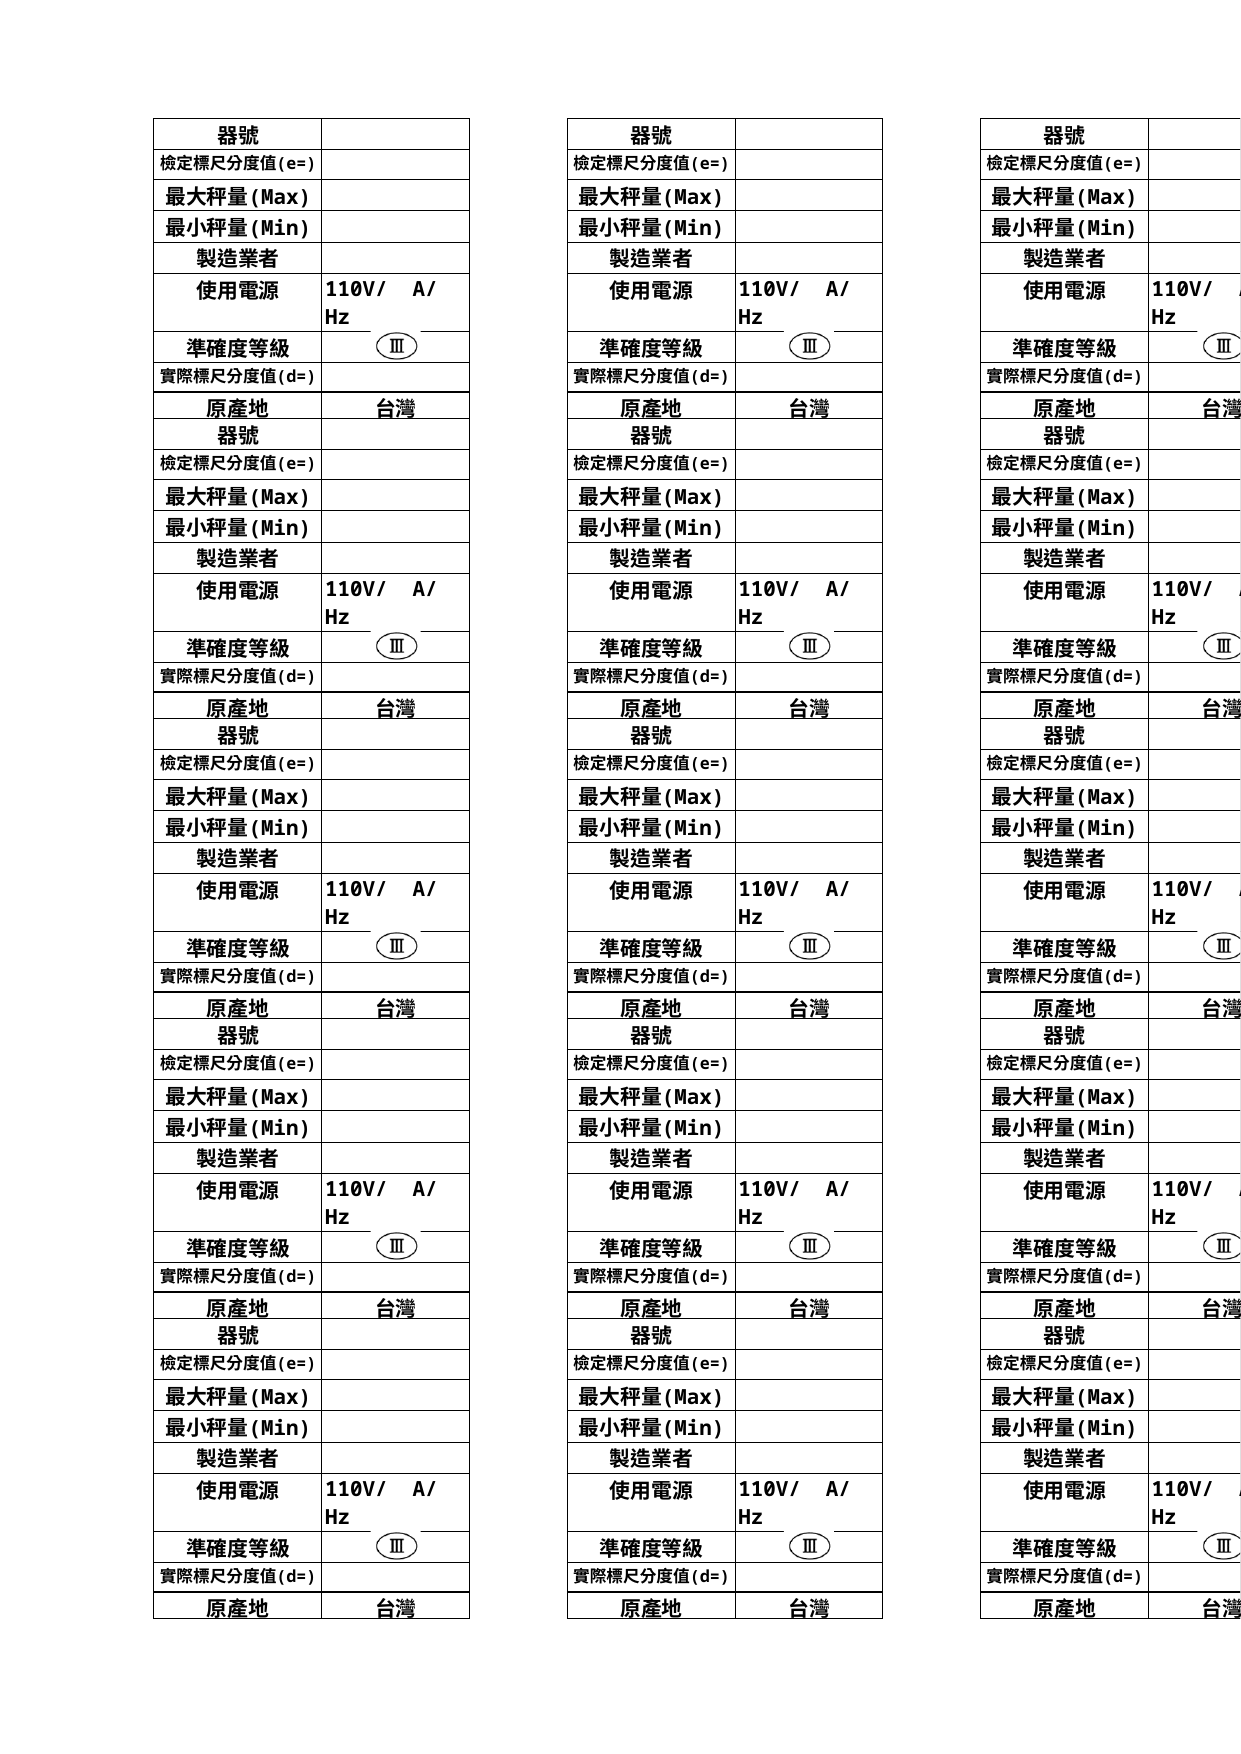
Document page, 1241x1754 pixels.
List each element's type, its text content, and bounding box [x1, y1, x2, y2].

table_cell 台灣 [322, 1293, 469, 1318]
table_cell [945, 718, 980, 1018]
table_cell [736, 1443, 882, 1473]
table_cell 準確度等級 [981, 932, 1148, 962]
table_cell 台灣 [322, 993, 469, 1018]
table_cell 準確度等級 [568, 1532, 735, 1562]
table_header [883, 118, 945, 418]
table_cell [1149, 1143, 1240, 1173]
table_header [945, 118, 980, 418]
table_cell 準確度等級 [981, 1532, 1148, 1562]
table_cell [322, 1263, 469, 1291]
table_header 器號 [568, 1019, 735, 1049]
table_cell 檢定標尺分度值(e=) [154, 1050, 321, 1079]
table_cell 原產地 [154, 1593, 321, 1618]
table_cell [1149, 1263, 1240, 1291]
table_cell 最大秤量(Max) [568, 1080, 735, 1110]
table_cell 原產地 [981, 993, 1148, 1018]
table_cell 110V/ A/ Hz [322, 274, 469, 331]
table_cell 最小秤量(Min) [981, 811, 1148, 842]
table_cell [736, 450, 882, 479]
table_cell [736, 1563, 882, 1591]
table_cell [322, 332, 469, 362]
table_header 器號 [981, 1319, 1148, 1349]
table_cell 使用電源 [154, 1474, 321, 1531]
table_cell 110V/ A/ Hz [736, 1474, 882, 1531]
table_cell 110V/ A/ Hz [1149, 574, 1240, 631]
table_cell [322, 1232, 469, 1262]
table_cell 製造業者 [568, 243, 735, 273]
table_cell [883, 1018, 945, 1318]
table_cell 製造業者 [154, 1143, 321, 1173]
table_cell [736, 1232, 882, 1262]
table_cell 製造業者 [568, 543, 735, 573]
table_cell [322, 843, 469, 873]
table_cell 原產地 [154, 693, 321, 718]
table_cell 最小秤量(Min) [981, 1411, 1148, 1442]
table_cell 實際標尺分度值(d=) [981, 663, 1148, 691]
table_cell 110V/ A/ Hz [736, 274, 882, 331]
table_cell [118, 418, 153, 718]
table_cell 最大秤量(Max) [154, 1380, 321, 1410]
table_cell 最大秤量(Max) [568, 1380, 735, 1410]
table_cell 準確度等級 [568, 1232, 735, 1262]
table_cell 台灣 [736, 693, 882, 718]
table_cell 實際標尺分度值(d=) [154, 963, 321, 991]
table_cell [883, 1318, 945, 1618]
table_cell [736, 1263, 882, 1291]
table_cell [322, 1563, 469, 1591]
table_cell 使用電源 [154, 274, 321, 331]
table_cell 最小秤量(Min) [568, 211, 735, 242]
table_cell [1149, 363, 1240, 391]
table_cell [1149, 811, 1240, 842]
table_cell [470, 418, 531, 718]
table_cell [883, 418, 945, 718]
table_cell [322, 632, 469, 662]
table_cell 台灣 [1149, 693, 1240, 718]
table_cell 原產地 [154, 393, 321, 418]
table_cell [322, 450, 469, 479]
table_cell 實際標尺分度值(d=) [154, 663, 321, 691]
table_cell [322, 363, 469, 391]
table_cell 準確度等級 [154, 932, 321, 962]
table_cell [1149, 511, 1240, 542]
table_cell [1149, 1443, 1240, 1473]
table_cell 最小秤量(Min) [568, 811, 735, 842]
table_cell [470, 718, 531, 1018]
table_cell 最小秤量(Min) [154, 1111, 321, 1142]
table_cell [1149, 1411, 1240, 1442]
table_cell [736, 1350, 882, 1379]
table_header 器號 [981, 119, 1148, 149]
table_cell 實際標尺分度值(d=) [981, 1263, 1148, 1291]
table_cell 最小秤量(Min) [568, 1411, 735, 1442]
table_cell [1149, 1111, 1240, 1142]
table_cell 台灣 [736, 993, 882, 1018]
table_cell [1149, 450, 1240, 479]
table_header [736, 1019, 882, 1049]
table_cell 製造業者 [154, 243, 321, 273]
table_cell [322, 1532, 469, 1562]
table_header 器號 [568, 719, 735, 749]
table_cell [736, 1532, 882, 1562]
table_cell [322, 750, 469, 779]
table_cell 原產地 [981, 1593, 1148, 1618]
table_cell 準確度等級 [981, 632, 1148, 662]
table_cell [322, 1380, 469, 1410]
table_cell 台灣 [322, 693, 469, 718]
table_cell [1149, 1350, 1240, 1379]
table_header [1149, 1319, 1240, 1349]
table_cell 最大秤量(Max) [981, 180, 1148, 210]
table_header [1149, 119, 1240, 149]
table_cell 使用電源 [981, 274, 1148, 331]
table_cell 最大秤量(Max) [981, 780, 1148, 810]
table_cell [736, 363, 882, 391]
table_cell 檢定標尺分度值(e=) [981, 1050, 1148, 1079]
table_cell 使用電源 [981, 874, 1148, 931]
table_header [322, 119, 469, 149]
table_cell 檢定標尺分度值(e=) [981, 1350, 1148, 1379]
table_cell [1149, 180, 1240, 210]
table_cell 原產地 [568, 1293, 735, 1318]
table_header [736, 419, 882, 449]
table_cell [322, 1050, 469, 1079]
table_cell 檢定標尺分度值(e=) [981, 450, 1148, 479]
table_cell [736, 1143, 882, 1173]
table_cell 實際標尺分度值(d=) [154, 1563, 321, 1591]
table_cell [736, 780, 882, 810]
table_cell [945, 1318, 980, 1618]
table_cell [736, 932, 882, 962]
table_cell [1149, 632, 1240, 662]
table_cell [736, 843, 882, 873]
table_header 器號 [154, 719, 321, 749]
table_header [1149, 1019, 1240, 1049]
table_cell [118, 1018, 153, 1318]
table_cell [322, 663, 469, 691]
table_header 器號 [568, 419, 735, 449]
table_cell 110V/ A/ Hz [1149, 1174, 1240, 1231]
table_cell 製造業者 [981, 1443, 1148, 1473]
table_cell [322, 480, 469, 510]
table_header 器號 [981, 419, 1148, 449]
table_cell 製造業者 [981, 843, 1148, 873]
table_cell [118, 1318, 153, 1618]
table_cell [118, 718, 153, 1018]
table_cell 最小秤量(Min) [981, 1111, 1148, 1142]
table_cell [1149, 932, 1240, 962]
table_cell [736, 1411, 882, 1442]
table_cell [322, 963, 469, 991]
table_cell 110V/ A/ Hz [322, 1474, 469, 1531]
table_cell [736, 180, 882, 210]
table_cell [736, 511, 882, 542]
table_cell [736, 663, 882, 691]
table_cell 製造業者 [568, 843, 735, 873]
table_cell 準確度等級 [154, 632, 321, 662]
table_cell [531, 1018, 567, 1318]
table_cell 110V/ A/ Hz [736, 1174, 882, 1231]
table_cell 實際標尺分度值(d=) [568, 963, 735, 991]
table_cell 檢定標尺分度值(e=) [981, 150, 1148, 179]
table_cell 使用電源 [154, 1174, 321, 1231]
table_cell [736, 1080, 882, 1110]
table_cell 原產地 [981, 393, 1148, 418]
table_cell 實際標尺分度值(d=) [568, 1563, 735, 1591]
table_cell 實際標尺分度值(d=) [154, 363, 321, 391]
table_cell [1149, 543, 1240, 573]
table_header [531, 118, 567, 418]
table_cell 最大秤量(Max) [154, 780, 321, 810]
table_cell 110V/ A/ Hz [322, 874, 469, 931]
table_cell [322, 243, 469, 273]
table_cell [322, 1080, 469, 1110]
table_cell 台灣 [1149, 1293, 1240, 1318]
table_header [470, 118, 531, 418]
table_header 器號 [568, 119, 735, 149]
table_cell [322, 1350, 469, 1379]
table_cell 實際標尺分度值(d=) [568, 363, 735, 391]
table_cell 檢定標尺分度值(e=) [568, 750, 735, 779]
table_header [322, 419, 469, 449]
table_cell 使用電源 [568, 574, 735, 631]
table_cell [736, 150, 882, 179]
table_cell 最大秤量(Max) [154, 180, 321, 210]
table_cell 檢定標尺分度值(e=) [568, 1350, 735, 1379]
table_cell 製造業者 [981, 543, 1148, 573]
table_cell [1149, 1563, 1240, 1591]
table_cell [322, 780, 469, 810]
table_cell [736, 1111, 882, 1142]
table_cell [1149, 1050, 1240, 1079]
table_cell 110V/ A/ Hz [736, 874, 882, 931]
table_cell 最大秤量(Max) [568, 480, 735, 510]
table_cell [736, 1050, 882, 1079]
table_cell [1149, 843, 1240, 873]
table_cell [322, 1111, 469, 1142]
table_cell 最大秤量(Max) [154, 480, 321, 510]
table_cell 準確度等級 [568, 632, 735, 662]
table_cell [1149, 1232, 1240, 1262]
table_cell 原產地 [154, 1293, 321, 1318]
table_cell [322, 1443, 469, 1473]
table_cell [736, 543, 882, 573]
table_cell 110V/ A/ Hz [736, 574, 882, 631]
table_header [736, 719, 882, 749]
table_cell [1149, 780, 1240, 810]
table_cell 110V/ A/ Hz [322, 574, 469, 631]
table_cell 檢定標尺分度值(e=) [154, 450, 321, 479]
table_cell 原產地 [568, 1593, 735, 1618]
table_cell 最小秤量(Min) [154, 211, 321, 242]
table_cell 準確度等級 [568, 932, 735, 962]
table_cell 原產地 [568, 393, 735, 418]
table_cell 檢定標尺分度值(e=) [568, 150, 735, 179]
table_cell [736, 750, 882, 779]
table_cell 最大秤量(Max) [981, 480, 1148, 510]
table_header 器號 [154, 119, 321, 149]
table_cell 實際標尺分度值(d=) [154, 1263, 321, 1291]
table_cell 110V/ A/ Hz [322, 1174, 469, 1231]
table_header [1149, 419, 1240, 449]
table_cell [322, 211, 469, 242]
table_cell 最大秤量(Max) [568, 780, 735, 810]
table_cell [945, 418, 980, 718]
table_cell 製造業者 [981, 243, 1148, 273]
table_cell 最大秤量(Max) [154, 1080, 321, 1110]
table_header [322, 719, 469, 749]
table_cell 製造業者 [568, 1443, 735, 1473]
table_cell 原產地 [981, 693, 1148, 718]
table_cell 檢定標尺分度值(e=) [568, 1050, 735, 1079]
table_cell [322, 543, 469, 573]
table_cell 最大秤量(Max) [981, 1080, 1148, 1110]
table_cell 最小秤量(Min) [568, 1111, 735, 1142]
table_cell 使用電源 [981, 1474, 1148, 1531]
table_cell 製造業者 [154, 1443, 321, 1473]
table_cell 最大秤量(Max) [568, 180, 735, 210]
table_header [1149, 719, 1240, 749]
table_cell 台灣 [322, 1593, 469, 1618]
table_cell 準確度等級 [981, 332, 1148, 362]
table_cell 使用電源 [568, 274, 735, 331]
table_cell [945, 1018, 980, 1318]
table_cell 準確度等級 [981, 1232, 1148, 1262]
table_cell [1149, 1380, 1240, 1410]
table_cell [322, 1411, 469, 1442]
table_cell 使用電源 [568, 874, 735, 931]
table_cell 製造業者 [154, 843, 321, 873]
table_cell [1149, 332, 1240, 362]
table_header [322, 1019, 469, 1049]
table_cell 準確度等級 [154, 332, 321, 362]
table_cell 準確度等級 [154, 1532, 321, 1562]
table_cell [1149, 1080, 1240, 1110]
table_cell 台灣 [1149, 393, 1240, 418]
table_cell 實際標尺分度值(d=) [568, 1263, 735, 1291]
table_cell [1149, 963, 1240, 991]
table_cell 使用電源 [981, 1174, 1148, 1231]
table_cell 台灣 [1149, 993, 1240, 1018]
table_cell 原產地 [981, 1293, 1148, 1318]
table_cell [531, 718, 567, 1018]
table_cell 實際標尺分度值(d=) [981, 1563, 1148, 1591]
table_cell [322, 150, 469, 179]
table_header [736, 1319, 882, 1349]
table_header 器號 [154, 1019, 321, 1049]
table_cell 檢定標尺分度值(e=) [154, 150, 321, 179]
table_cell [1149, 211, 1240, 242]
table_cell 最小秤量(Min) [154, 1411, 321, 1442]
table_header 器號 [981, 719, 1148, 749]
table_cell [1149, 750, 1240, 779]
table_cell 製造業者 [981, 1143, 1148, 1173]
table_cell [1149, 243, 1240, 273]
table_header 器號 [154, 1319, 321, 1349]
table_cell [470, 1318, 531, 1618]
table_cell 實際標尺分度值(d=) [568, 663, 735, 691]
table_cell 原產地 [568, 993, 735, 1018]
table_header [322, 1319, 469, 1349]
table_cell [322, 932, 469, 962]
table_cell [736, 211, 882, 242]
table_header 器號 [981, 1019, 1148, 1049]
table_cell 準確度等級 [154, 1232, 321, 1262]
table_cell [1149, 480, 1240, 510]
table_cell 檢定標尺分度值(e=) [154, 750, 321, 779]
table_cell [736, 632, 882, 662]
table_cell [322, 1143, 469, 1173]
table_cell 使用電源 [568, 1174, 735, 1231]
table_cell 最小秤量(Min) [981, 211, 1148, 242]
table_cell 使用電源 [154, 874, 321, 931]
table_header 器號 [568, 1319, 735, 1349]
table_cell 110V/ A/ Hz [1149, 874, 1240, 931]
table_cell 使用電源 [154, 574, 321, 631]
table_cell 台灣 [322, 393, 469, 418]
table_cell 檢定標尺分度值(e=) [568, 450, 735, 479]
table_cell 準確度等級 [568, 332, 735, 362]
table_cell 台灣 [736, 393, 882, 418]
table_header 器號 [154, 419, 321, 449]
table_cell [883, 718, 945, 1018]
table_cell 製造業者 [568, 1143, 735, 1173]
table_cell 原產地 [568, 693, 735, 718]
table_cell 最大秤量(Max) [981, 1380, 1148, 1410]
table_cell 檢定標尺分度值(e=) [981, 750, 1148, 779]
table_cell 最小秤量(Min) [981, 511, 1148, 542]
table_cell 製造業者 [154, 543, 321, 573]
table_cell [1149, 150, 1240, 179]
table_cell 最小秤量(Min) [154, 811, 321, 842]
table_cell [531, 418, 567, 718]
table_cell [1149, 1532, 1240, 1562]
table_cell [322, 811, 469, 842]
table_cell [736, 963, 882, 991]
table_cell 實際標尺分度值(d=) [981, 363, 1148, 391]
table_header [736, 119, 882, 149]
table_cell 最小秤量(Min) [568, 511, 735, 542]
table_cell [736, 243, 882, 273]
table_cell [736, 480, 882, 510]
table_cell 檢定標尺分度值(e=) [154, 1350, 321, 1379]
table_cell [736, 1380, 882, 1410]
table_cell [736, 332, 882, 362]
table_cell [470, 1018, 531, 1318]
table_cell 使用電源 [568, 1474, 735, 1531]
table_header [118, 118, 153, 418]
table_cell 台灣 [1149, 1593, 1240, 1618]
table_cell 使用電源 [981, 574, 1148, 631]
table_cell 原產地 [154, 993, 321, 1018]
table_cell [736, 811, 882, 842]
table_cell [322, 180, 469, 210]
table_cell 台灣 [736, 1593, 882, 1618]
table_cell 最小秤量(Min) [154, 511, 321, 542]
table_cell 台灣 [736, 1293, 882, 1318]
table_cell [322, 511, 469, 542]
table_cell 110V/ A/ Hz [1149, 274, 1240, 331]
table_cell 110V/ A/ Hz [1149, 1474, 1240, 1531]
table_cell 實際標尺分度值(d=) [981, 963, 1148, 991]
table_cell [531, 1318, 567, 1618]
table_cell [1149, 663, 1240, 691]
